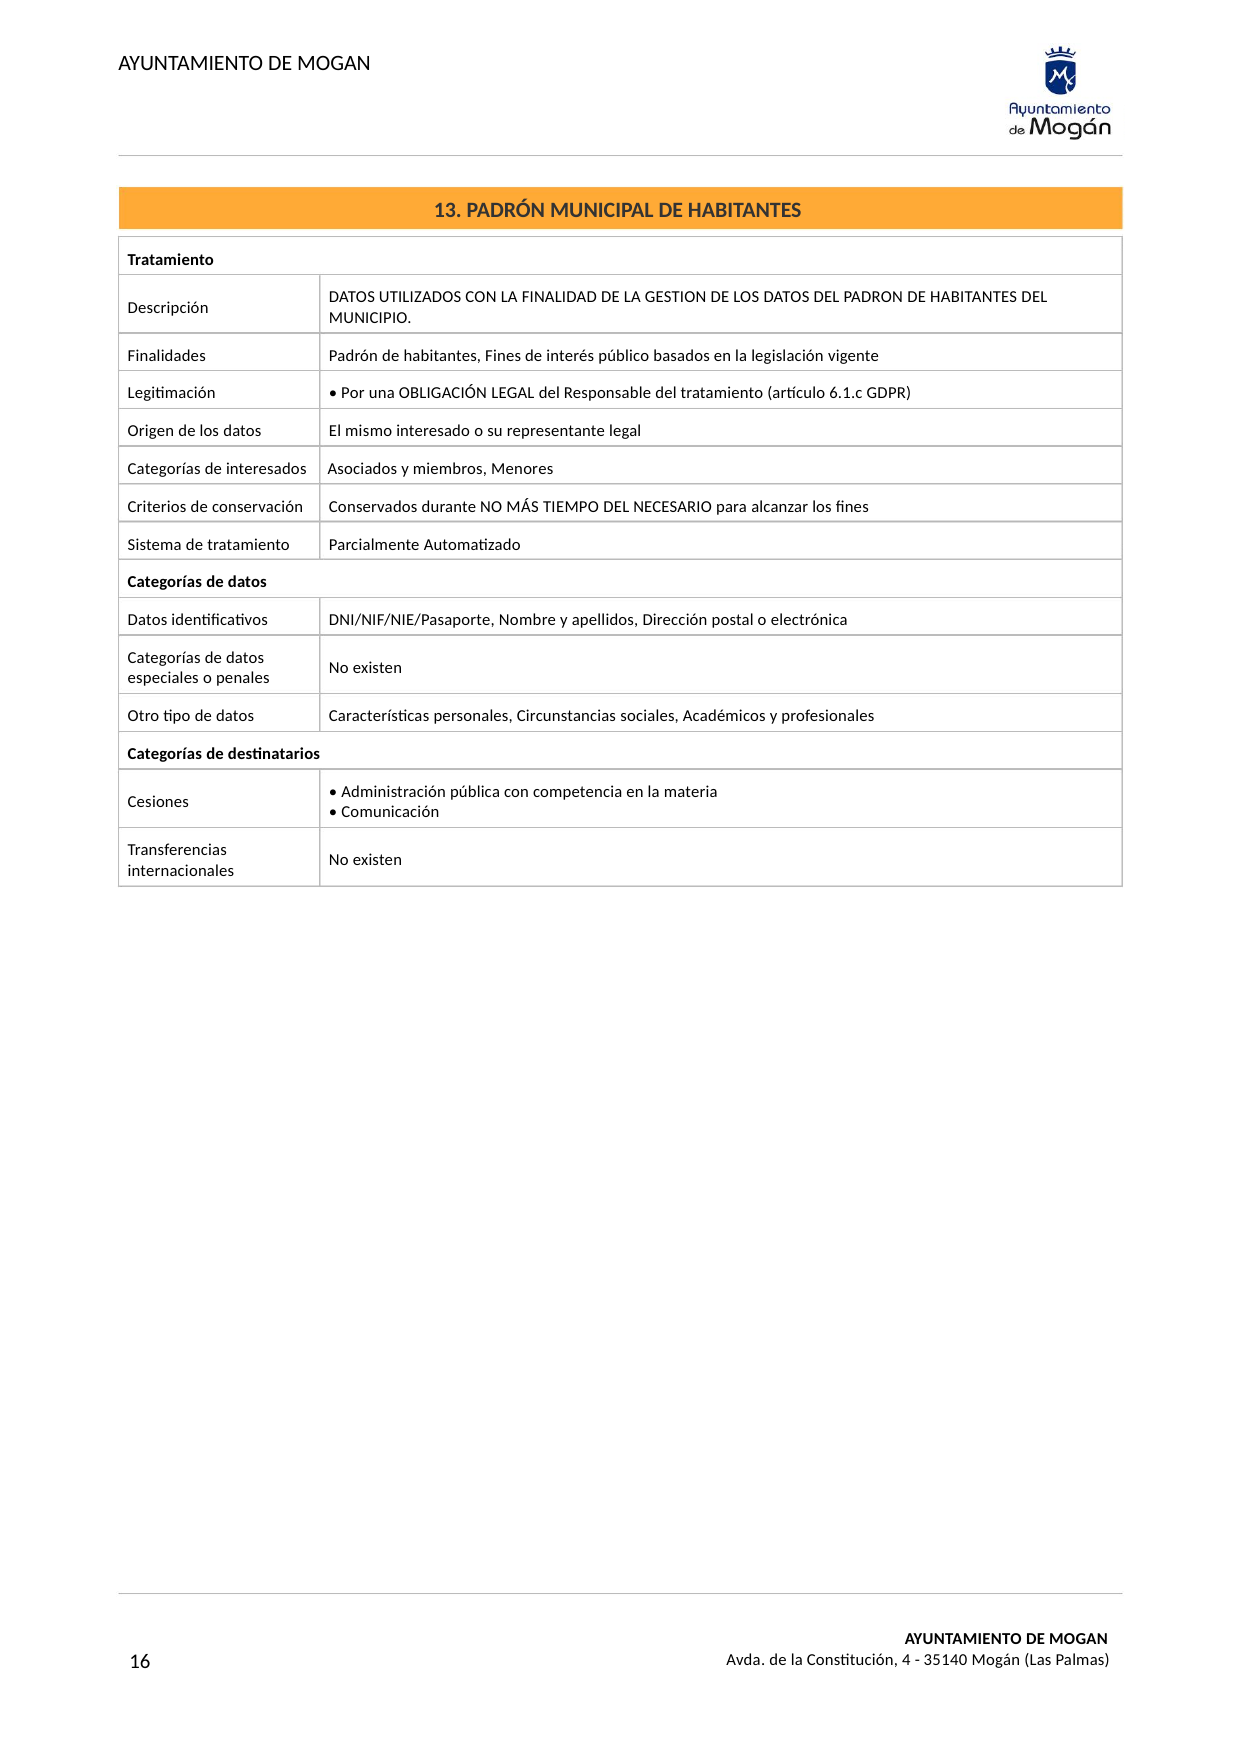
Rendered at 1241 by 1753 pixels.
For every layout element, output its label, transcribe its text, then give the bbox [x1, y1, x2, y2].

text internacionales [127, 860, 259, 880]
text • [329, 801, 341, 822]
text 6 [139, 1648, 175, 1674]
text Categorías de destinatarios [127, 743, 347, 764]
text Cesiones [127, 791, 214, 812]
text Transferencias [127, 839, 259, 860]
text Legitimación [127, 382, 241, 403]
text 1 [129, 1648, 139, 1674]
text Categorías de datos [127, 571, 329, 592]
text Comunicación [341, 801, 745, 822]
text Padrón de habitantes, Fines de interés público basados en la legislación vigente [329, 344, 939, 365]
text Finalidades [127, 344, 231, 365]
text Tratamiento [127, 248, 241, 269]
text Características personales, Circunstancias sociales, Académicos y profesionales [329, 705, 903, 726]
text Parcialmente Automatizado [329, 533, 548, 554]
text El mismo interesado o su representante legal [329, 420, 939, 441]
text Categorías de datos [127, 647, 295, 667]
text Categorías de interesados Asociados y miembros, Menores [127, 458, 581, 479]
text MUNICIPIO. [329, 307, 1080, 328]
text AYUNTAMIENTO DE MOGAN [904, 1628, 1136, 1649]
text 1 [433, 196, 444, 223]
text especiales o penales [127, 667, 295, 688]
text Conservados durante NO MÁS TIEMPO DEL NECESARIO para alcanzar los fines [329, 496, 896, 516]
text No existen [329, 849, 428, 870]
text • [329, 781, 341, 801]
text AYUNTAMIENTO DE MOGAN [118, 49, 400, 76]
text Origen de los datos [127, 420, 287, 441]
text Descripción [127, 296, 234, 317]
text Sistema de tratamiento [127, 533, 329, 554]
text Administración pública con competencia en la materia [341, 781, 745, 801]
text Otro tipo de datos [127, 705, 280, 726]
text Avda. de la Constitución, 4 - 35140 Mogán (Las Palmas) [726, 1649, 1136, 1669]
text • Por una OBLIGACIÓN LEGAL del Responsable del tratamiento (artículo 6.1.c GDPR) [329, 382, 939, 403]
text Criterios de conservación [127, 496, 329, 516]
text DNI/NIF/NIE/Pasaporte, Nombre y apellidos, Dirección postal o electrónica [329, 609, 875, 630]
text 3. PADRÓN MUNICIPAL DE HABITANTES [444, 196, 832, 223]
text DATOS UTILIZADOS CON LA FINALIDAD DE LA GESTION DE LOS DATOS DEL PADRON DE HABITANTES DEL [329, 286, 1080, 307]
text No existen [329, 657, 875, 678]
text Datos identificativos [127, 609, 295, 630]
